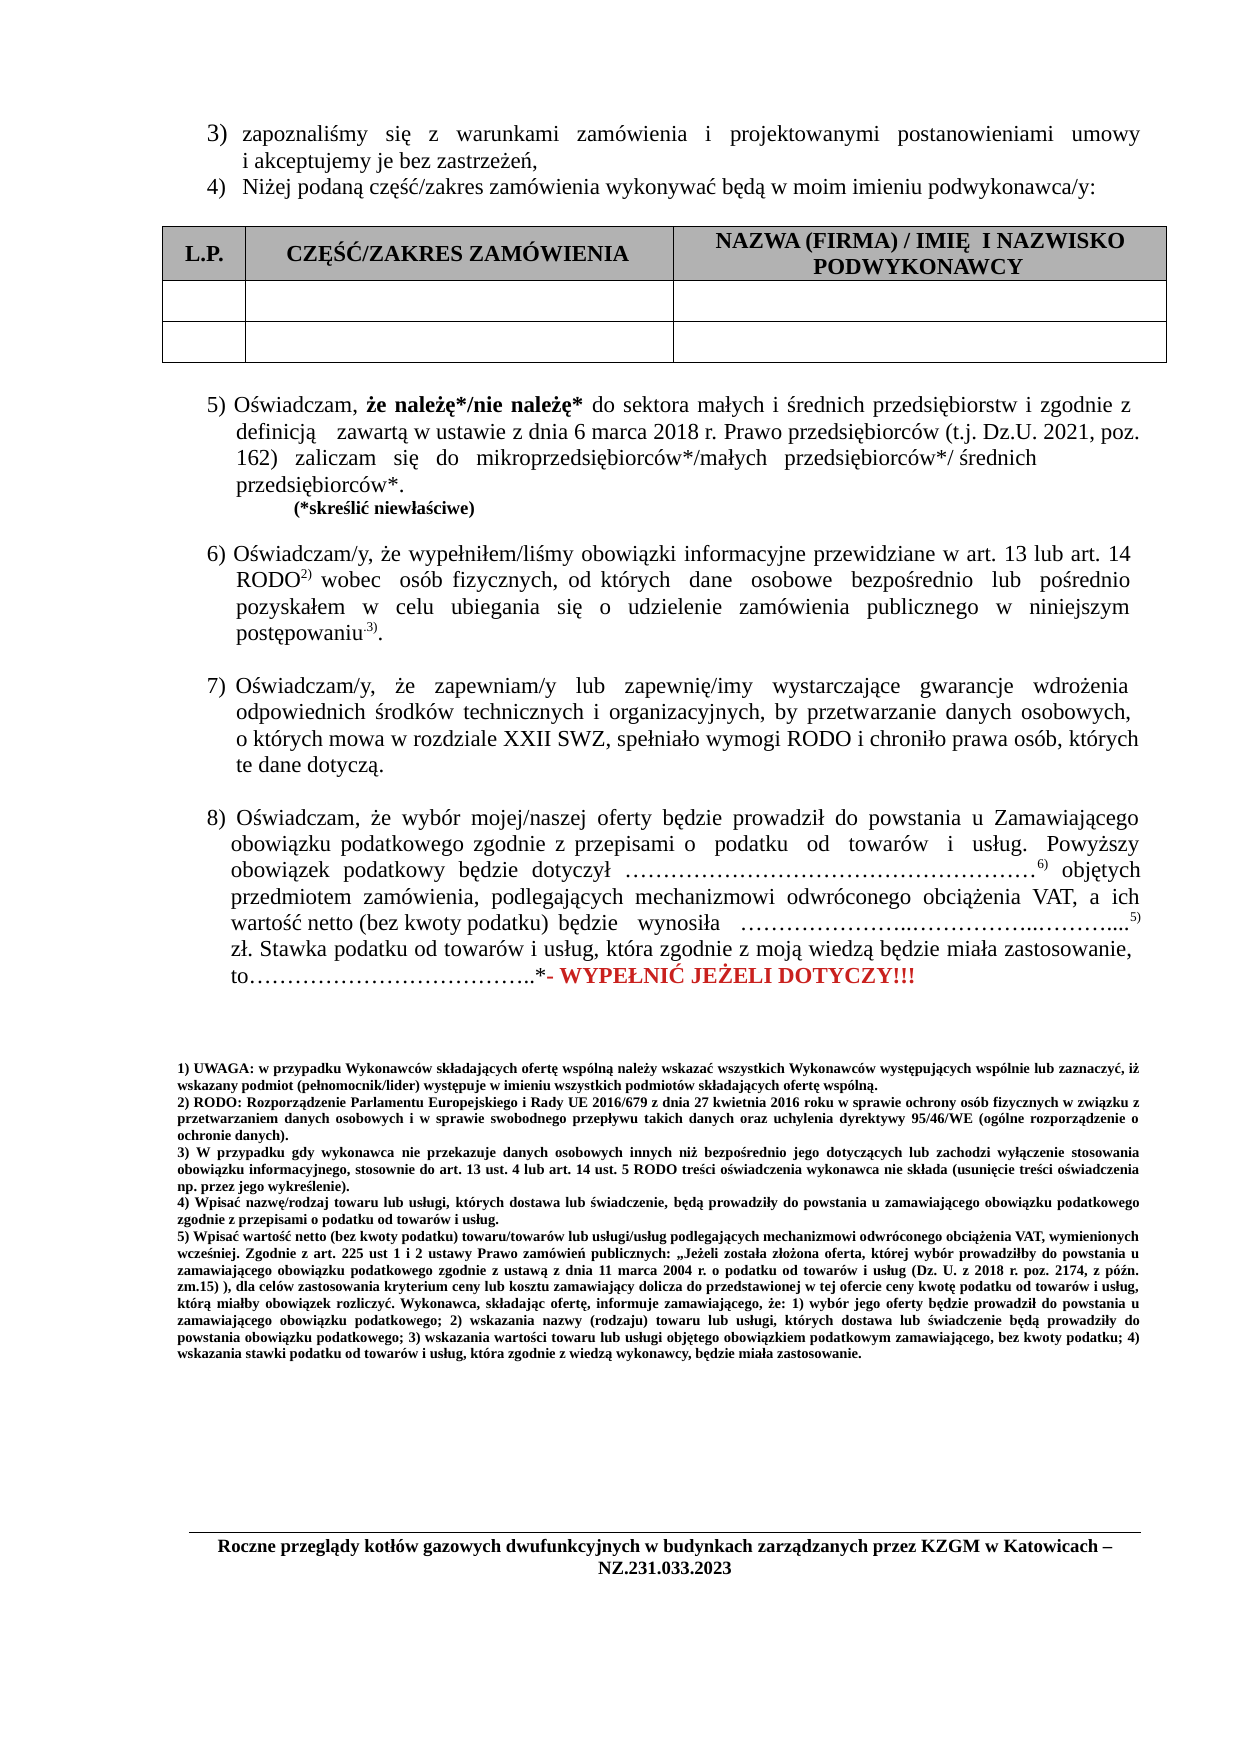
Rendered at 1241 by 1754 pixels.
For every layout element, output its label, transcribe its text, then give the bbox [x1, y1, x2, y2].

list zapoznaliśmy się z warunkami zamówienia i projektowanymi postanowieniami umowy i akceptujemy je bez zastrzeżeń, [207, 118, 1141, 173]
list 1) UWAGA: w przypadku Wykonawców składających ofertę wspólną należy wskazać wszystkich Wykonawców występujących wspólnie lub zaznaczyć, iż wskazany podmiot (pełnomocnik/lider) występuje w imieniu wszystkich podmiotów składających ofertę wspólną. [177, 1060, 1141, 1093]
list Niżej podaną część/zakres zamówienia wykonywać będą w moim imieniu podwykonawca/y: [207, 173, 1141, 199]
table_cell [674, 281, 1166, 321]
list 8) Oświadczam, że wybór mojej/naszej oferty będzie prowadził do powstania u Zamawiającego obowiązku podatkowego zgodnie z przepisami o podatku od towarów i usług. Powyższy obowiązek podatkowy będzie dotyczył ………………………………………………6) objętych przedmiotem zamówienia, podlegających mechanizmowi odwróconego obciążenia VAT, a ich wartość netto (bez kwoty podatku) będzie wynosiła …………………..……………..………....5) zł. Stawka podatku od towarów i usług, która zgodnie z moją wiedzą będzie miała zastosowanie, to………………………………..*- WYPEŁNIĆ JEŻELI DOTYCZY!!! [207, 804, 1141, 988]
table_cell [163, 281, 245, 321]
table_cell [163, 322, 245, 362]
list 4) Wpisać nazwę/rodzaj towaru lub usługi, których dostawa lub świadczenie, będą prowadziły do powstania u zamawiającego obowiązku podatkowego zgodnie z przepisami o podatku od towarów i usług. [177, 1194, 1141, 1228]
table_header Część/zakres zamówienia [246, 227, 673, 280]
list 7) Oświadczam/y, że zapewniam/y lub zapewnię/imy wystarczające gwarancje wdrożenia odpowiednich środków technicznych i organizacyjnych, by przetwarzanie danych osobowych, o których mowa w rozdziale XXII SWZ, spełniało wymogi RODO i chroniło prawa osób, których te dane dotyczą. [171, 672, 1141, 777]
table_header Nazwa (firma) / Imię i Nazwisko podwykonawcy [674, 227, 1166, 280]
list 2) RODO: Rozporządzenie Parlamentu Europejskiego i Rady UE 2016/679 z dnia 27 kwietnia 2016 roku w sprawie ochrony osób fizycznych w związku z przetwarzaniem danych osobowych i w sprawie swobodnego przepływu takich danych oraz uchylenia dyrektywy 95/46/WE (ogólne rozporządzenie o ochronie danych). [177, 1093, 1141, 1144]
table_header L.p. [163, 227, 245, 280]
table_cell [246, 281, 673, 321]
list 3) W przypadku gdy wykonawca nie przekazuje danych osobowych innych niż bezpośrednio jego dotyczących lub zachodzi wyłączenie stosowania obowiązku informacyjnego, stosownie do art. 13 ust. 4 lub art. 14 ust. 5 RODO treści oświadczenia wykonawca nie składa (usunięcie treści oświadczenia np. przez jego wykreślenie). [177, 1144, 1141, 1194]
table_cell [674, 322, 1166, 362]
list 5) Oświadczam, że należę*/nie należę* do sektora małych i średnich przedsiębiorstw i zgodnie z definicją zawartą w ustawie z dnia 6 marca 2018 r. Prawo przedsiębiorców (t.j. Dz.U. 2021, poz. 162) zaliczam się do mikroprzedsiębiorców*/małych przedsiębiorców*/ średnich przedsiębiorców*. [171, 392, 1141, 497]
list 6) Oświadczam/y, że wypełniłem/liśmy obowiązki informacyjne przewidziane w art. 13 lub art. 14 RODO2) wobec osób fizycznych, od których dane osobowe bezpośrednio lub pośrednio pozyskałem w celu ubiegania się o udzielenie zamówienia publicznego w niniejszym postępowaniu.3). [171, 540, 1141, 646]
table_cell [246, 322, 673, 362]
list 5) Wpisać wartość netto (bez kwoty podatku) towaru/towarów lub usługi/usług podlegających mechanizmowi odwróconego obciążenia VAT, wymienionych wcześniej. Zgodnie z art. 225 ust 1 i 2 ustawy Prawo zamówień publicznych: „Jeżeli została złożona oferta, której wybór prowadziłby do powstania u zamawiającego obowiązku podatkowego zgodnie z ustawą z dnia 11 marca 2004 r. o podatku od towarów i usług (Dz. U. z 2018 r. poz. 2174, z późn. zm.15) ), dla celów zastosowania kryterium ceny lub kosztu zamawiający dolicza do przedstawionej w tej ofercie ceny kwotę podatku od towarów i usług, którą miałby obowiązek rozliczyć. Wykonawca, składając ofertę, informuje zamawiającego, że: 1) wybór jego oferty będzie prowadził do powstania u zamawiającego obowiązku podatkowego; 2) wskazania nazwy (rodzaju) towaru lub usługi, których dostawa lub świadczenie będą prowadziły do powstania obowiązku podatkowego; 3) wskazania wartości towaru lub usługi objętego obowiązkiem podatkowym zamawiającego, bez kwoty podatku; 4) wskazania stawki podatku od towarów i usług, która zgodnie z wiedzą wykonawcy, będzie miała zastosowanie. [177, 1228, 1141, 1362]
list (*skreślić niewłaściwe) [256, 497, 1141, 518]
